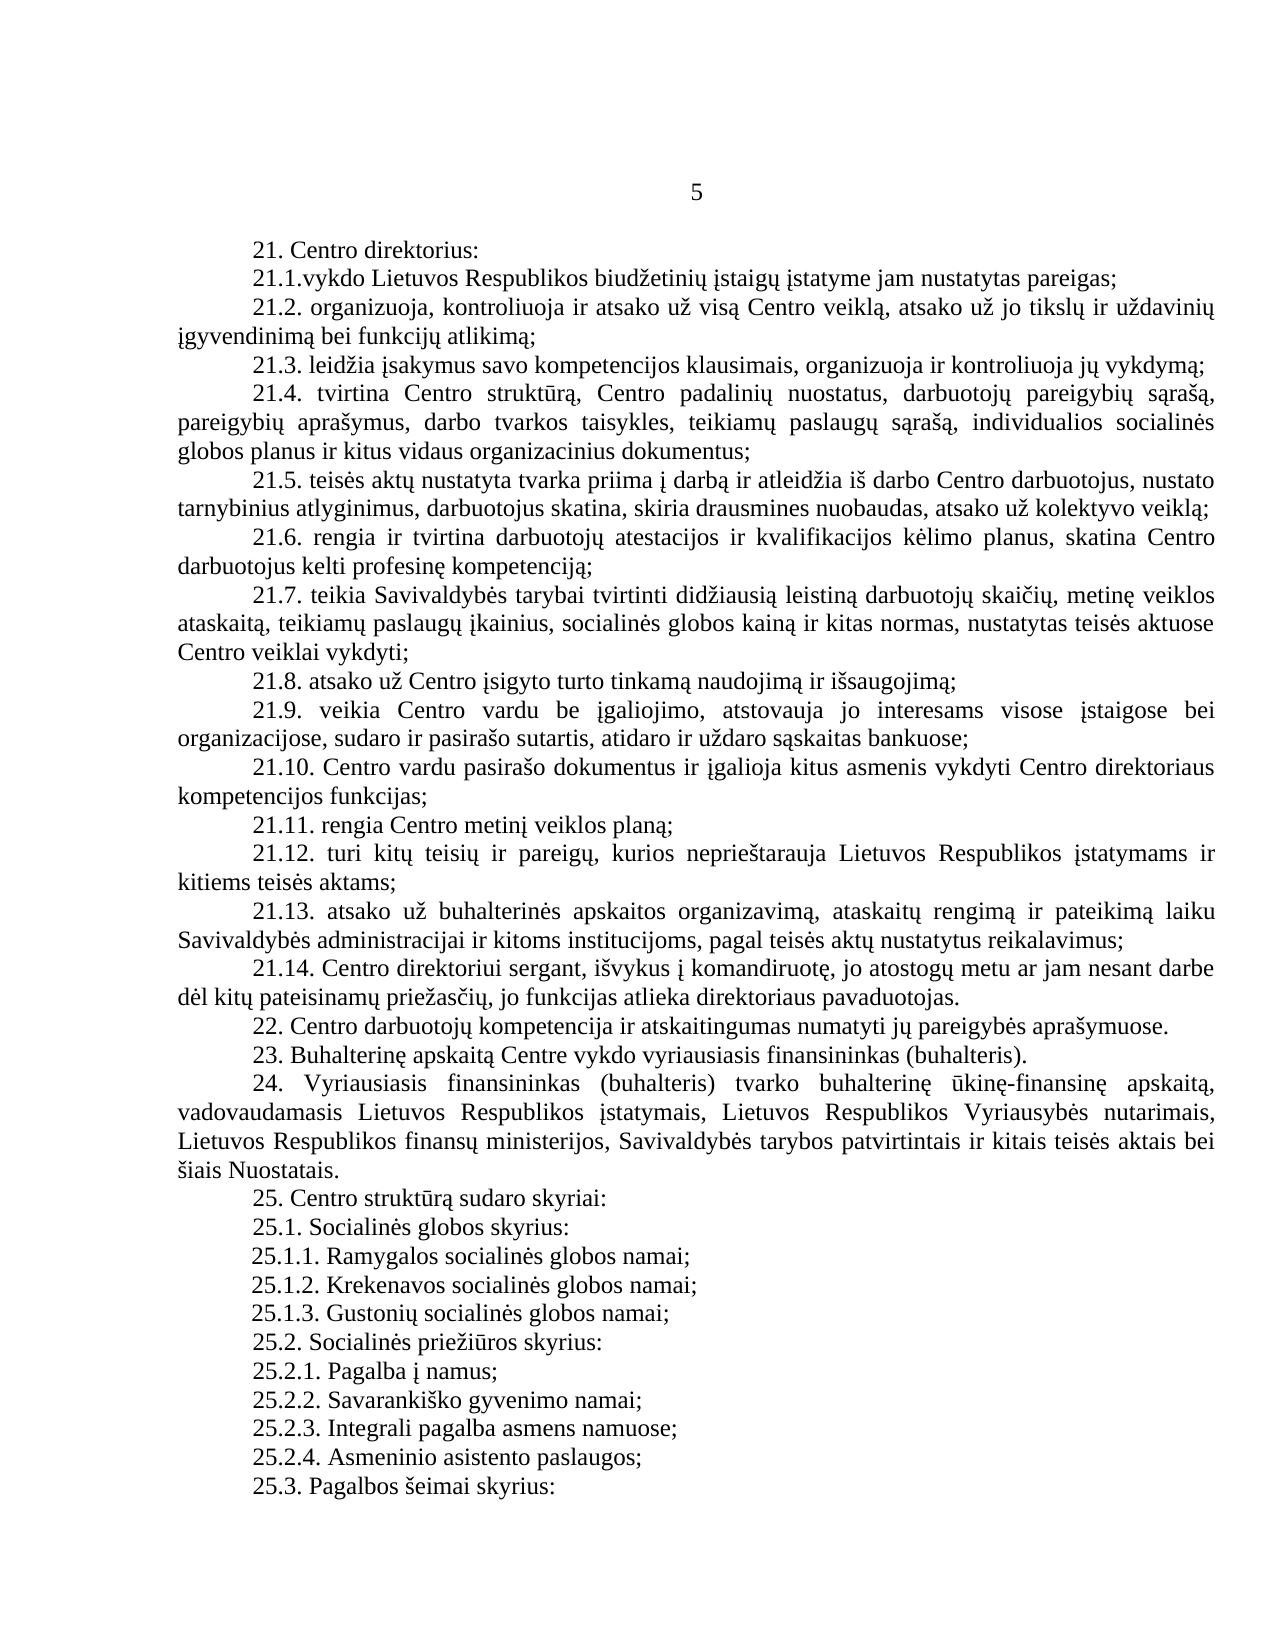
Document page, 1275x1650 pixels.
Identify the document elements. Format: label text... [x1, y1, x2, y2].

text 25.1.1. Ramygalos socialinės globos namai; [177, 1241, 1216, 1270]
text 25.3. Pagalbos šeimai skyrius: [177, 1471, 1216, 1500]
text 25.2.2. Savarankiško gyvenimo namai; [177, 1385, 1216, 1413]
text 21.5. teisės aktų nustatyta tvarka priima į darbą ir atleidžia iš darbo Centro darbuotojus, nustato tarnybinius atlyginimus, darbuotojus skatina, skiria drausmines nuobaudas, atsako už kolektyvo veiklą; [177, 465, 1216, 522]
text 22. Centro darbuotojų kompetencija ir atskaitingumas numatyti jų pareigybės aprašymuose. [177, 1011, 1216, 1040]
text 23. Buhalterinę apskaitą Centre vykdo vyriausiasis finansininkas (buhalteris). [177, 1040, 1216, 1068]
text 21. Centro direktorius: [177, 235, 1216, 263]
text 21.9. veikia Centro vardu be įgaliojimo, atstovauja jo interesams visose įstaigose bei organizacijose, sudaro ir pasirašo sutartis, atidaro ir uždaro sąskaitas bankuose; [177, 695, 1216, 752]
text 21.2. organizuoja, kontroliuoja ir atsako už visą Centro veiklą, atsako už jo tikslų ir uždavinių įgyvendinimą bei funkcijų atlikimą; [177, 292, 1216, 350]
text 25.2. Socialinės priežiūros skyrius: [177, 1327, 1216, 1356]
text 21.1.vykdo Lietuvos Respublikos biudžetinių įstaigų įstatyme jam nustatytas pareigas; [177, 263, 1216, 292]
text 25.1.3. Gustonių socialinės globos namai; [177, 1298, 1216, 1327]
text 25.1. Socialinės globos skyrius: [177, 1212, 1216, 1241]
text 25.2.4. Asmeninio asistento paslaugos; [177, 1442, 1216, 1471]
text 21.8. atsako už Centro įsigyto turto tinkamą naudojimą ir išsaugojimą; [177, 666, 1216, 695]
text 25. Centro struktūrą sudaro skyriai: [177, 1183, 1216, 1212]
text 25.1.2. Krekenavos socialinės globos namai; [177, 1270, 1216, 1298]
text 21.6. rengia ir tvirtina darbuotojų atestacijos ir kvalifikacijos kėlimo planus, skatina Centro darbuotojus kelti profesinę kompetenciją; [177, 522, 1216, 580]
text 24. Vyriausiasis finansininkas (buhalteris) tvarko buhalterinę ūkinę-finansinę apskaitą, vadovaudamasis Lietuvos Respublikos įstatymais, Lietuvos Respublikos Vyriausybės nutarimais, Lietuvos Respublikos finansų ministerijos, Savivaldybės tarybos patvirtintais ir kitais teisės aktais bei šiais Nuostatais. [177, 1068, 1216, 1183]
text 21.3. leidžia įsakymus savo kompetencijos klausimais, organizuoja ir kontroliuoja jų vykdymą; [177, 350, 1216, 378]
text 21.7. teikia Savivaldybės tarybai tvirtinti didžiausią leistiną darbuotojų skaičių, metinę veiklos ataskaitą, teikiamų paslaugų įkainius, socialinės globos kainą ir kitas normas, nustatytas teisės aktuose Centro veiklai vykdyti; [177, 580, 1216, 666]
text 21.4. tvirtina Centro struktūrą, Centro padalinių nuostatus, darbuotojų pareigybių sąrašą, pareigybių aprašymus, darbo tvarkos taisykles, teikiamų paslaugų sąrašą, individualios socialinės globos planus ir kitus vidaus organizacinius dokumentus; [177, 378, 1216, 465]
text 21.14. Centro direktoriui sergant, išvykus į komandiruotę, jo atostogų metu ar jam nesant darbe dėl kitų pateisinamų priežasčių, jo funkcijas atlieka direktoriaus pavaduotojas. [177, 953, 1216, 1011]
text 25.2.3. Integrali pagalba asmens namuose; [177, 1413, 1216, 1442]
text 21.11. rengia Centro metinį veiklos planą; [177, 810, 1216, 838]
text 21.10. Centro vardu pasirašo dokumentus ir įgalioja kitus asmenis vykdyti Centro direktoriaus kompetencijos funkcijas; [177, 752, 1216, 810]
text 21.13. atsako už buhalterinės apskaitos organizavimą, ataskaitų rengimą ir pateikimą laiku Savivaldybės administracijai ir kitoms institucijoms, pagal teisės aktų nustatytus reikalavimus; [177, 896, 1216, 953]
text 21.12. turi kitų teisių ir pareigų, kurios neprieštarauja Lietuvos Respublikos įstatymams ir kitiems teisės aktams; [177, 838, 1216, 896]
text 25.2.1. Pagalba į namus; [177, 1356, 1216, 1385]
